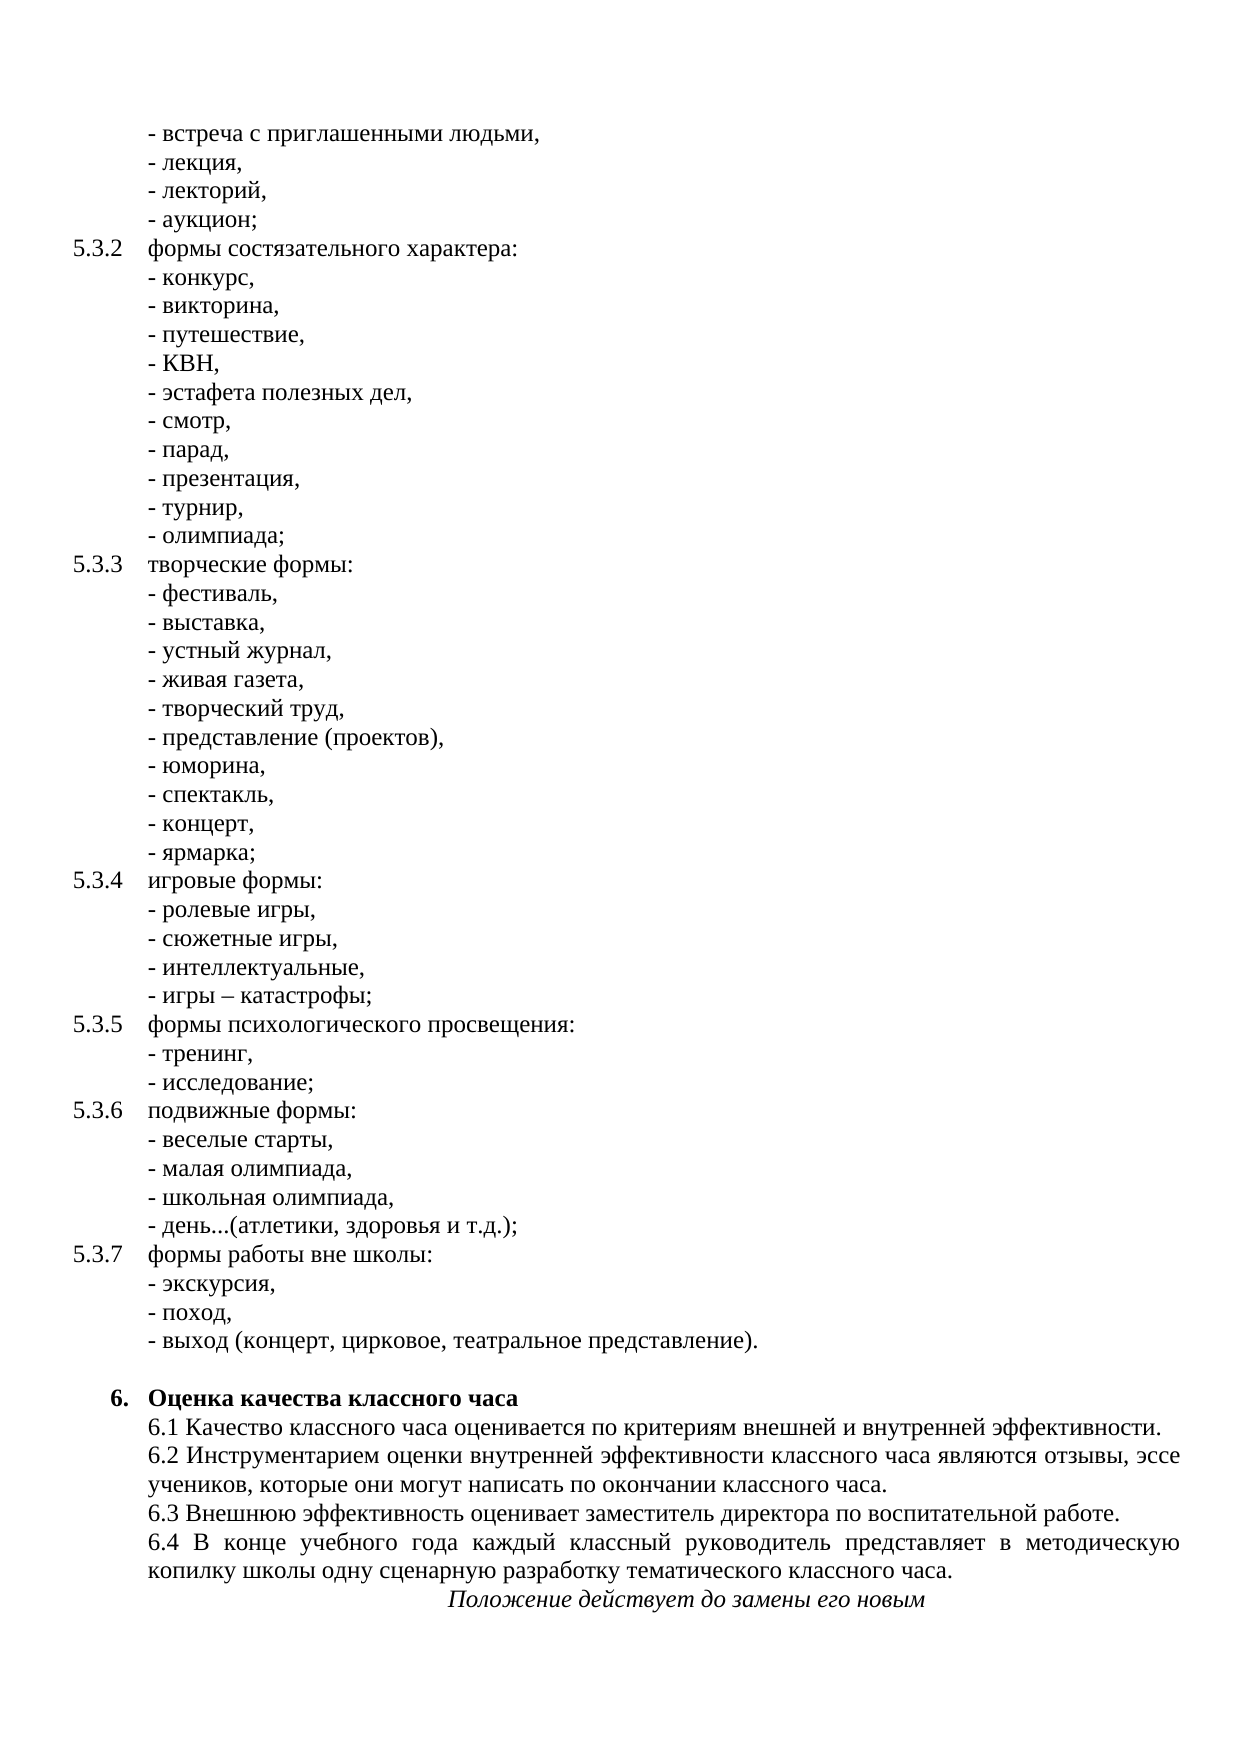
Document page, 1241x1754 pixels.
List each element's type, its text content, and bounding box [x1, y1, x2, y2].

text Положение действует до замены его новым [148, 1584, 1152, 1613]
list творческие формы: - фестиваль, - выставка, - устный журнал, - живая газета, - творческий труд, - представление (проектов), - юморина, - спектакль, - концерт, - ярмарка; [73, 549, 1181, 866]
text 6.3 Внешнюю эффективность оценивает заместитель директора по воспитательной работе. [148, 1498, 1181, 1527]
text 6.2 Инструментарием оценки внутренней эффективности классного часа являются отзывы, эссе учеников, которые они могут написать по окончании классного часа. [148, 1441, 1181, 1498]
list формы работы вне школы: - экскурсия, - поход, - выход (концерт, цирковое, театральное представление). [73, 1239, 1181, 1383]
list игровые формы: - ролевые игры, - сюжетные игры, - интеллектуальные, - игры – катастрофы; [73, 866, 1181, 1009]
list - встреча с приглашенными людьми, - лекция, - лекторий, - аукцион; [73, 118, 1181, 233]
list формы состязательного характера: - конкурс, - викторина, - путешествие, - КВН, - эстафета полезных дел, - смотр, - парад, - презентация, - турнир, - олимпиада; [73, 233, 1181, 549]
text 6.4 В конце учебного года каждый классный руководитель представляет в методическую копилку школы одну сценарную разработку тематического классного часа. [148, 1527, 1181, 1584]
list формы психологического просвещения: - тренинг, - исследование; [73, 1009, 1181, 1096]
list подвижные формы: - веселые старты, - малая олимпиада, - школьная олимпиада, - день...(атлетики, здоровья и т.д.); [73, 1096, 1181, 1239]
list Оценка качества классного часа [110, 1383, 1181, 1412]
text 6.1 Качество классного часа оценивается по критериям внешней и внутренней эффективности. [148, 1412, 1181, 1441]
